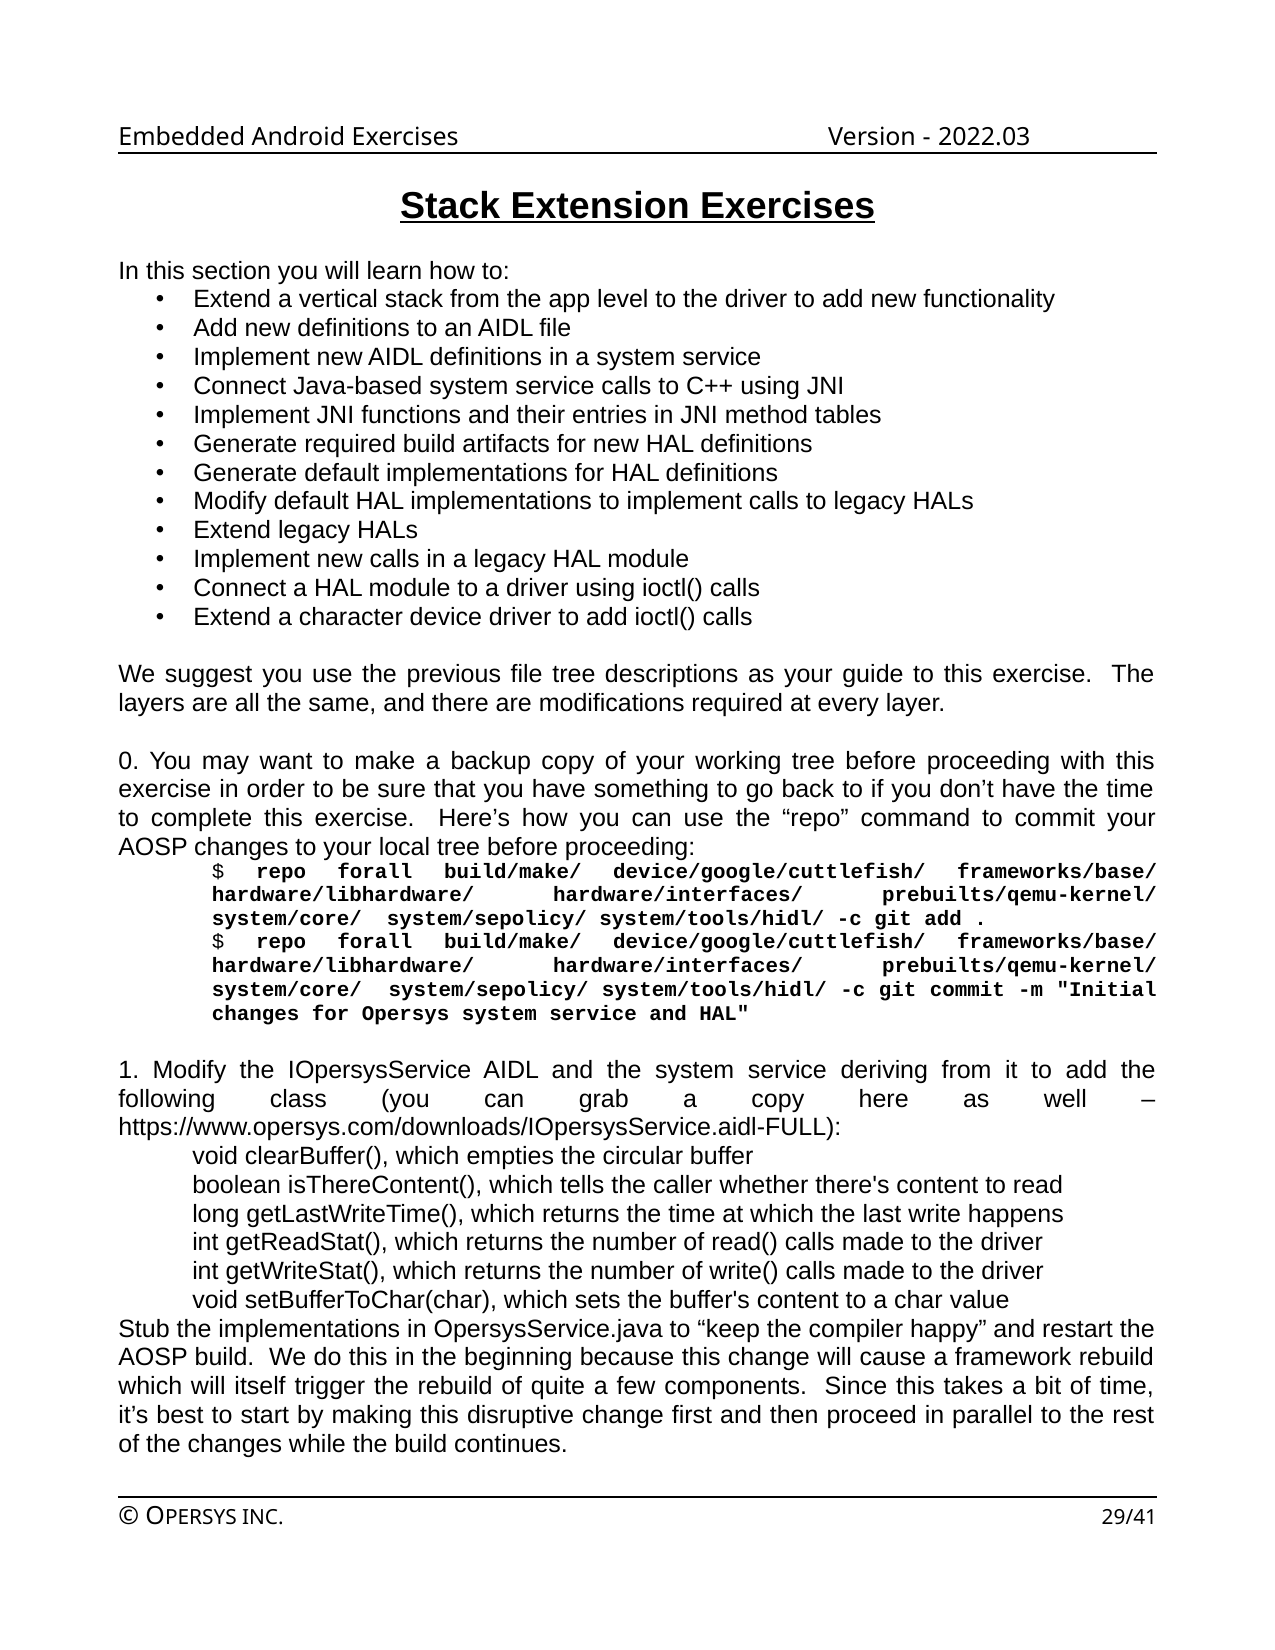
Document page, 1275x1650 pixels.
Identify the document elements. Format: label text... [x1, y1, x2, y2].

text Stub the implementations in OpersysService.java to “keep the compiler happy” and restart the AOSP build. We do this in the beginning because this change will cause a framework rebuild which will itself trigger the rebuild of quite a few components. Since this takes a bit of time, it’s best to start by making this disruptive change first and then proceed in parallel to the rest of the changes while the build continues. [118, 1314, 1157, 1457]
text 1. Modify the IOpersysService AIDL and the system service deriving from it to add the following class (you can grab a copy here as well – https://www.opersys.com/downloads/IOpersysService.aidl-FULL): [118, 1055, 1157, 1141]
list Connect a HAL module to a driver using ioctl() calls [156, 573, 1157, 602]
text void setBufferToChar(char), which sets the buffer's content to a char value [192, 1285, 1157, 1314]
list Connect Java-based system service calls to C++ using JNI [156, 371, 1157, 400]
list Extend a vertical stack from the app level to the driver to add new functionality [156, 284, 1157, 313]
text 0. You may want to make a backup copy of your working tree before proceeding with this exercise in order to be sure that you have something to go back to if you don’t have the time to complete this exercise. Here’s how you can use the “repo” command to commit your AOSP changes to your local tree before proceeding: [118, 746, 1157, 861]
text int getReadStat(), which returns the number of read() calls made to the driver [192, 1227, 1157, 1256]
list Modify default HAL implementations to implement calls to legacy HALs [156, 486, 1157, 515]
text boolean isThereContent(), which tells the caller whether there's content to read [192, 1170, 1157, 1199]
list Generate required build artifacts for new HAL definitions [156, 429, 1157, 457]
text Stack Extension Exercises [118, 184, 1157, 227]
list Add new definitions to an AIDL file [156, 313, 1157, 342]
list Implement new calls in a legacy HAL module [156, 544, 1157, 573]
list Implement new AIDL definitions in a system service [156, 342, 1157, 371]
list Extend legacy HALs [156, 515, 1157, 544]
text We suggest you use the previous file tree descriptions as your guide to this exercise. The layers are all the same, and there are modifications required at every layer. [118, 659, 1157, 717]
list Extend a character device driver to add ioctl() calls [156, 602, 1157, 631]
text In this section you will learn how to: [118, 256, 1157, 284]
list Generate default implementations for HAL definitions [156, 457, 1157, 486]
text $ repo forall build/make/ device/google/cuttlefish/ frameworks/base/ hardware/libhardware/ hardware/interfaces/ prebuilts/qemu-kernel/ system/core/ system/sepolicy/ system/tools/hidl/ -c git commit -m "Initial changes for Opersys system service and HAL" [212, 932, 1157, 1026]
text void clearBuffer(), which empties the circular buffer [192, 1141, 1157, 1170]
text $ repo forall build/make/ device/google/cuttlefish/ frameworks/base/ hardware/libhardware/ hardware/interfaces/ prebuilts/qemu-kernel/ system/core/ system/sepolicy/ system/tools/hidl/ -c git add . [212, 861, 1157, 932]
text int getWriteStat(), which returns the number of write() calls made to the driver [192, 1256, 1157, 1285]
list Implement JNI functions and their entries in JNI method tables [156, 400, 1157, 429]
text long getLastWriteTime(), which returns the time at which the last write happens [192, 1199, 1157, 1227]
